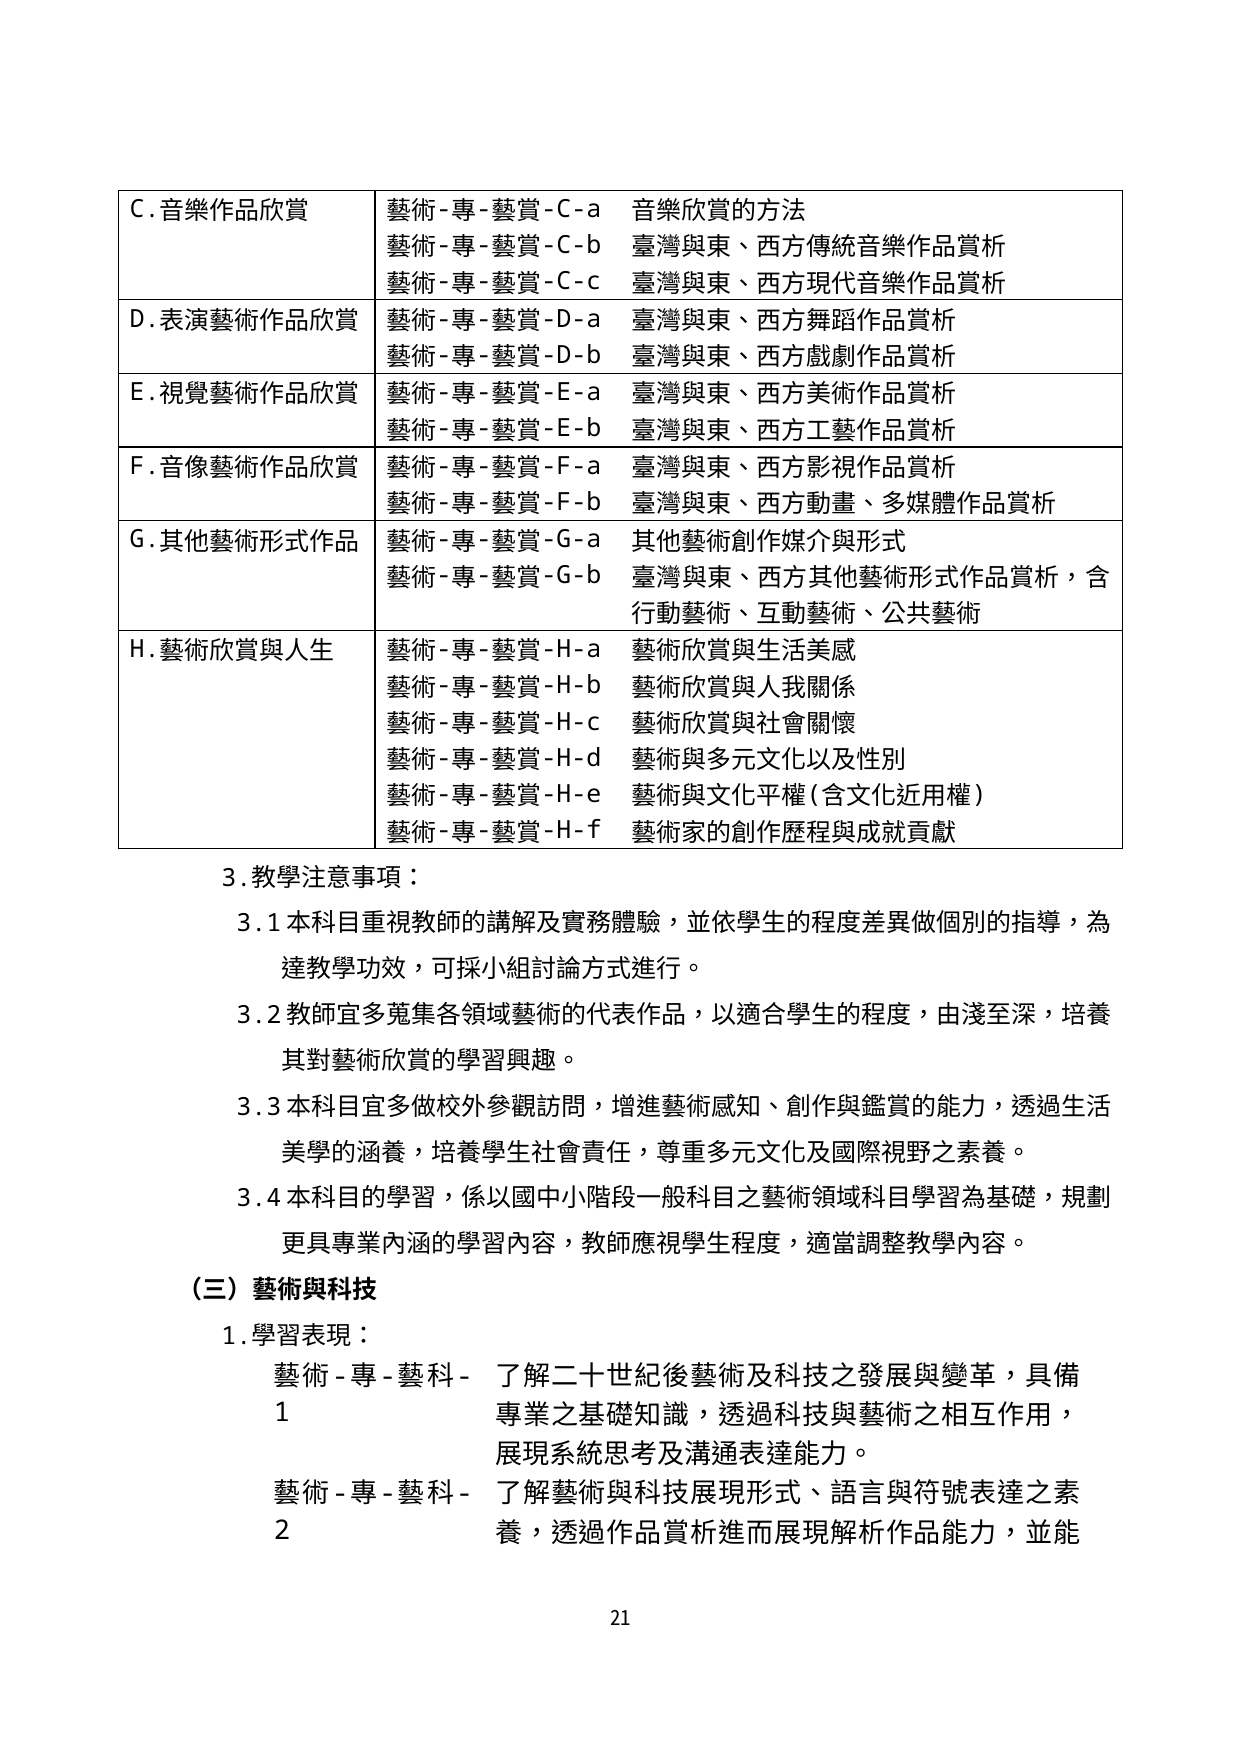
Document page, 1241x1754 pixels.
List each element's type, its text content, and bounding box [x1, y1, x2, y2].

text 3.1本科目重視教師的講解及實務體驗，並依學生的程度差異做個別的指導，為達教學功效，可採小組討論方式進行。 [236, 895, 1122, 987]
text 3.3本科目宜多做校外參觀訪問，增進藝術感知、創作與鑑賞的能力，透過生活美學的涵養，培養學生社會責任，尊重多元文化及國際視野之素養。 [236, 1078, 1122, 1170]
table_cell F.音像藝術作品欣賞 [119, 448, 374, 520]
table_cell 藝術-專-藝賞-H-a 藝術-專-藝賞-H-b 藝術-專-藝賞-H-c 藝術-專-藝賞-H-d 藝術-專-藝賞-H-e 藝術-專-藝賞-H-f [376, 631, 620, 848]
table_cell 藝術-專-藝賞-C-a 藝術-專-藝賞-C-b 藝術-專-藝賞-C-c [376, 191, 620, 299]
text 3.教學注意事項： [168, 849, 1122, 895]
text 3.4本科目的學習，係以國中小階段一般科目之藝術領域科目學習為基礎，規劃更具專業內涵的學習內容，教師應視學生程度，適當調整教學內容。 [236, 1170, 1122, 1262]
table_cell H.藝術欣賞與人生 [119, 631, 374, 848]
table_cell E.視覺藝術作品欣賞 [119, 374, 374, 446]
table_header 藝術-專-藝科-1 [262, 1354, 484, 1471]
text 3.2教師宜多蒐集各領域藝術的代表作品，以適合學生的程度，由淺至深，培養其對藝術欣賞的學習興趣。 [236, 987, 1122, 1078]
table_cell 藝術-專-藝賞-G-a 藝術-專-藝賞-G-b [376, 521, 620, 630]
table_cell 藝術-專-藝科-2 [262, 1471, 484, 1550]
text 1.學習表現： [168, 1308, 1122, 1353]
table_cell 臺灣與東、西方影視作品賞析 臺灣與東、西方動畫、多媒體作品賞析 [620, 448, 1122, 520]
table_cell 臺灣與東、西方舞蹈作品賞析 臺灣與東、西方戲劇作品賞析 [620, 300, 1122, 373]
table_cell G.其他藝術形式作品 [119, 521, 374, 630]
table_cell 音樂欣賞的方法 臺灣與東、西方傳統音樂作品賞析 臺灣與東、西方現代音樂作品賞析 [620, 191, 1122, 299]
table_cell 其他藝術創作媒介與形式 臺灣與東、西方其他藝術形式作品賞析，含行動藝術、互動藝術、公共藝術 [620, 521, 1122, 630]
table_cell C.音樂作品欣賞 [119, 191, 374, 299]
table_cell 藝術欣賞與生活美感 藝術欣賞與人我關係 藝術欣賞與社會關懷 藝術與多元文化以及性別 藝術與文化平權(含文化近用權) 藝術家的創作歷程與成就貢獻 [620, 631, 1122, 848]
table_cell D.表演藝術作品欣賞 [119, 300, 374, 373]
table_header 了解二十世紀後藝術及科技之發展與變革，具備專業之基礎知識，透過科技與藝術之相互作用，展現系統思考及溝通表達能力。 [484, 1354, 1093, 1471]
table_cell 了解藝術與科技展現形式、語言與符號表達之素養，透過作品賞析進而展現解析作品能力，並能 [484, 1471, 1093, 1550]
table_cell 臺灣與東、西方美術作品賞析 臺灣與東、西方工藝作品賞析 [620, 374, 1122, 446]
text （三）藝術與科技 [177, 1262, 1122, 1308]
table_cell 藝術-專-藝賞-F-a 藝術-專-藝賞-F-b [376, 448, 620, 520]
table_cell 藝術-專-藝賞-E-a 藝術-專-藝賞-E-b [376, 374, 620, 446]
table_cell 藝術-專-藝賞-D-a 藝術-專-藝賞-D-b [376, 300, 620, 373]
